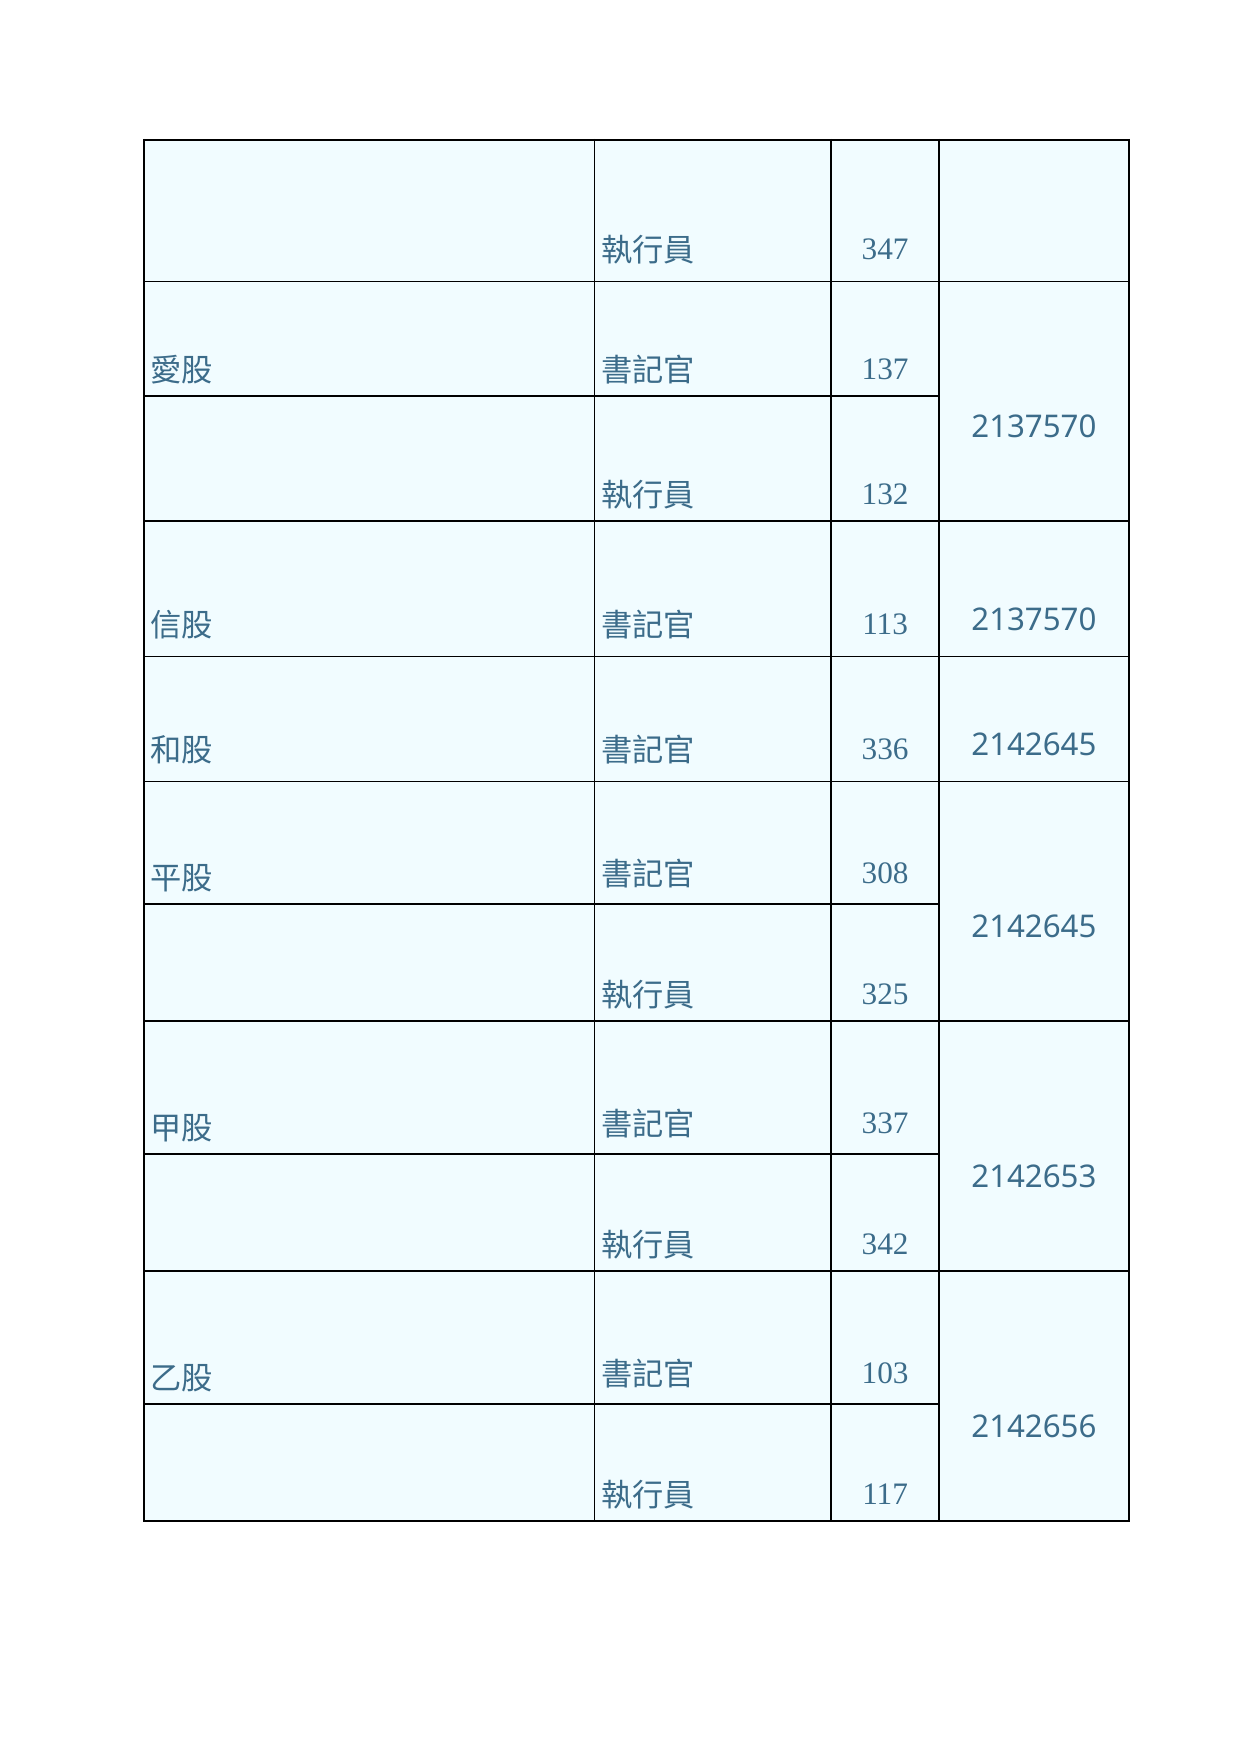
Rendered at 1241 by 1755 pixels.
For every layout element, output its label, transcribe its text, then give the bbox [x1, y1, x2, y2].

table_cell 乙股 [145, 1272, 594, 1403]
table_cell 2142645 [940, 782, 1128, 1020]
table_cell 書記官 [595, 1022, 830, 1153]
table_cell 2142656 [940, 1272, 1128, 1520]
table_cell 337 [832, 1022, 938, 1153]
table_cell 書記官 [595, 282, 830, 395]
table_cell [940, 141, 1128, 281]
table_cell [145, 1405, 594, 1520]
table_cell 2137570 [940, 282, 1128, 520]
table_cell 113 [832, 522, 938, 656]
table_cell 書記官 [595, 1272, 830, 1403]
table_cell 書記官 [595, 782, 830, 903]
table_cell 103 [832, 1272, 938, 1403]
table_cell 347 [832, 141, 938, 281]
table_cell 117 [832, 1405, 938, 1520]
table_cell 執行員 [595, 141, 830, 281]
table_cell 336 [832, 657, 938, 781]
table_cell 和股 [145, 657, 594, 781]
table_cell 執行員 [595, 397, 830, 520]
table_cell 325 [832, 905, 938, 1020]
table_cell 書記官 [595, 657, 830, 781]
table_cell 132 [832, 397, 938, 520]
table_cell 執行員 [595, 1405, 830, 1520]
table_cell 執行員 [595, 1155, 830, 1270]
table_cell 342 [832, 1155, 938, 1270]
table_cell 137 [832, 282, 938, 395]
table_cell 2142653 [940, 1022, 1128, 1270]
table_cell [145, 397, 594, 520]
table_cell [145, 141, 594, 281]
table_cell 信股 [145, 522, 594, 656]
table_cell 書記官 [595, 522, 830, 656]
table_cell 2142645 [940, 657, 1128, 781]
table_cell [145, 905, 594, 1020]
table_cell [145, 1155, 594, 1270]
table_cell 執行員 [595, 905, 830, 1020]
table_cell 平股 [145, 782, 594, 903]
table_cell 愛股 [145, 282, 594, 395]
table_cell 甲股 [145, 1022, 594, 1153]
table_cell 308 [832, 782, 938, 903]
table_cell 2137570 [940, 522, 1128, 656]
